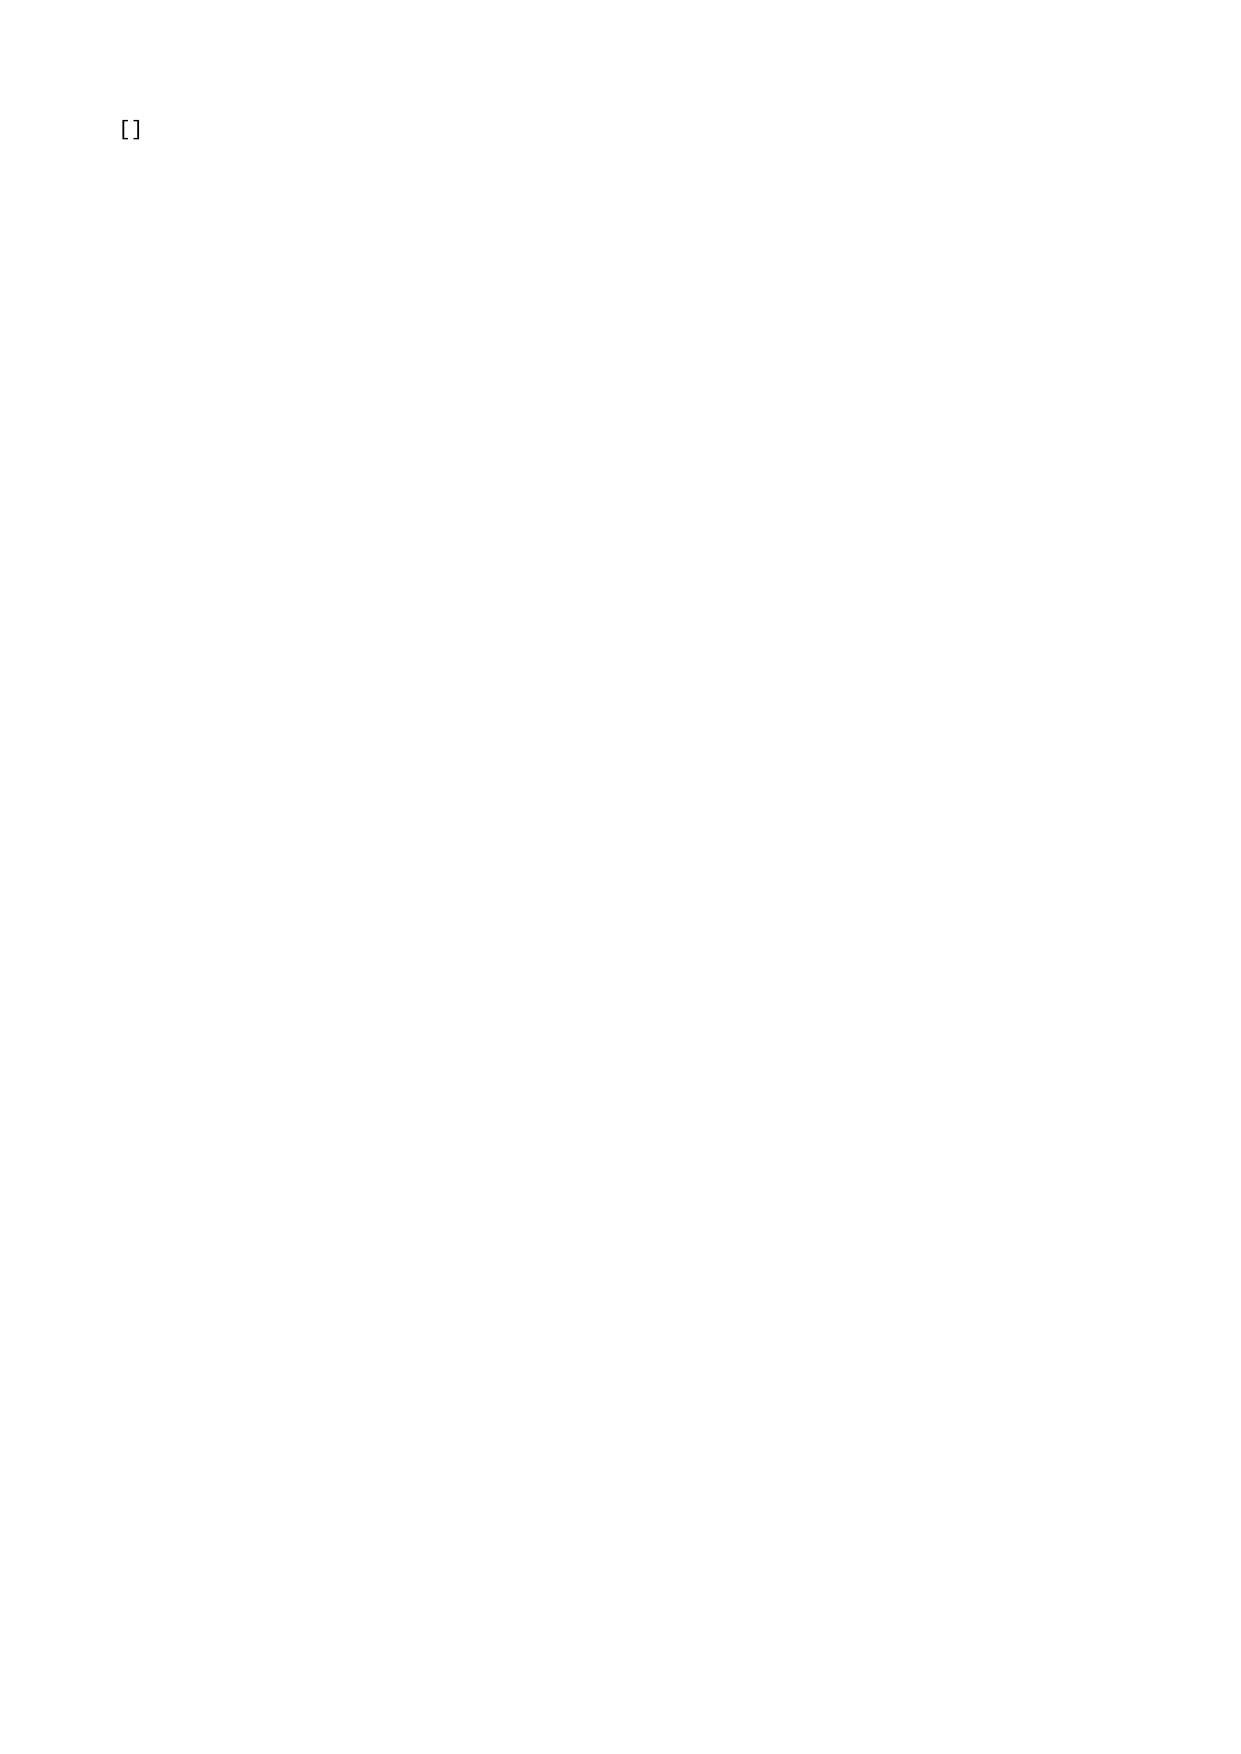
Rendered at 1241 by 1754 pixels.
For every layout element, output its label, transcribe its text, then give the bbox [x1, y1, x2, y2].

text [] [118, 118, 1122, 142]
